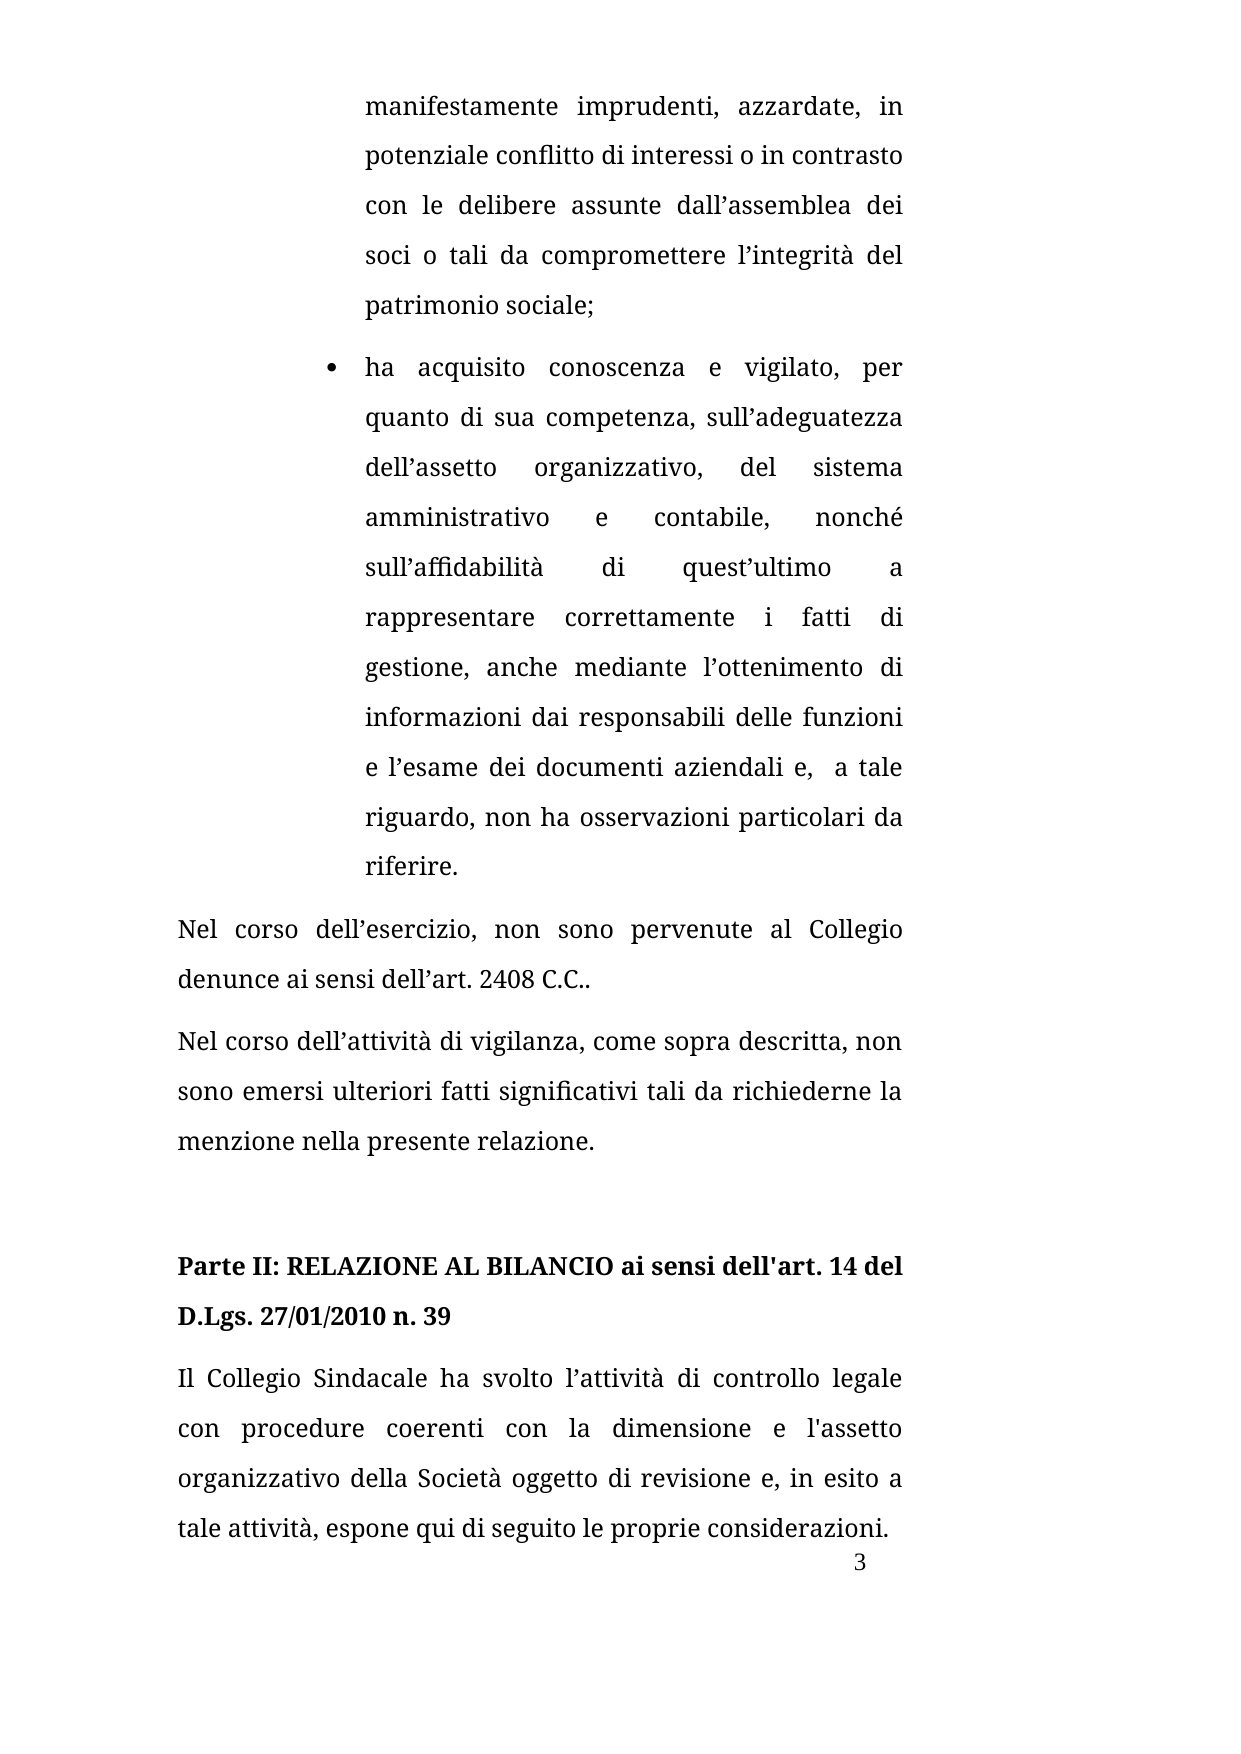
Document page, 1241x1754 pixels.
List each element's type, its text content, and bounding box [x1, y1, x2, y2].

text Parte II: RELAZIONE AL BILANCIO ai sensi dell'art. 14 del D.Lgs. 27/01/2010 n. 39 [177, 1235, 903, 1335]
text Il Collegio Sindacale ha svolto l’attività di controllo legale con procedure coerenti con la dimensione e l'assetto organizzativo della Società oggetto di revisione e, in esito a tale attività, espone qui di seguito le proprie considerazioni. [177, 1347, 903, 1547]
text Nel corso dell’esercizio, non sono pervenute al Collegio denunce ai sensi dell’art. 2408 C.C.. [177, 898, 903, 998]
list ha acquisito conoscenza e vigilato, per quanto di sua competenza, sull’adeguatezza dell’assetto organizzativo, del sistema amministrativo e contabile, nonché sull’affidabilità di quest’ultimo a rappresentare correttamente i fatti di gestione, anche mediante l’ottenimento di informazioni dai responsabili delle funzioni e l’esame dei documenti aziendali e, a tale riguardo, non ha osservazioni particolari da riferire. [327, 337, 903, 886]
list manifestamente imprudenti, azzardate, in potenziale conflitto di interessi o in contrasto con le delibere assunte dall’assemblea dei soci o tali da compromettere l’integrità del patrimonio sociale; [327, 75, 903, 324]
text Nel corso dell’attività di vigilanza, come sopra descritta, non sono emersi ulteriori fatti significativi tali da richiederne la menzione nella presente relazione. [177, 1011, 903, 1160]
